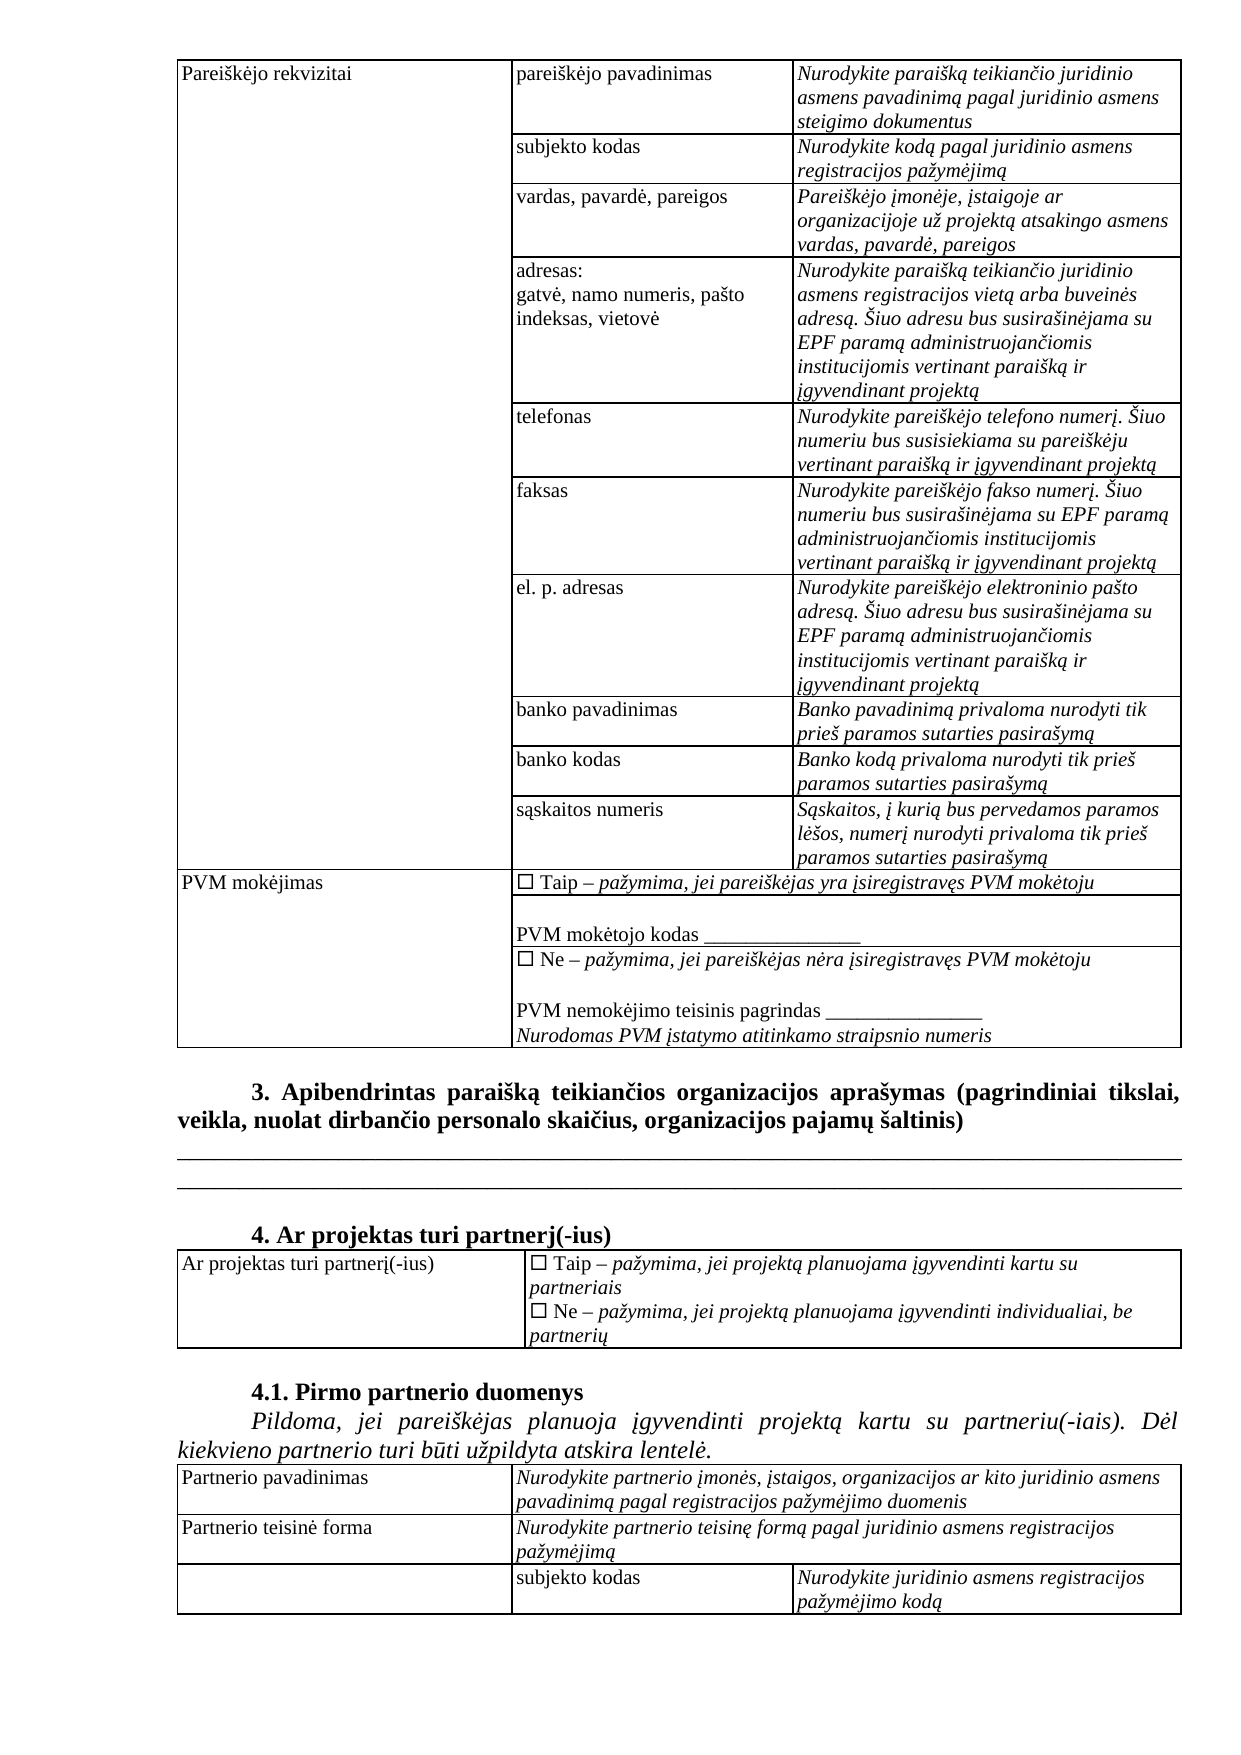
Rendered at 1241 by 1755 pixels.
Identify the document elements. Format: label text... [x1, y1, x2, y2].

table_cell Pareiškėjo rekvizitai [178, 61, 511, 869]
table_cell PVM nemokėjimo teisinis pagrindas _______________ Nurodomas PVM įstatymo atitinkamo straipsnio numeris [513, 997, 1180, 1047]
table_header Partnerio pavadinimas [178, 1465, 511, 1513]
table_cell faksas [513, 478, 792, 574]
table_cell pareiškėjo pavadinimas [513, 61, 792, 133]
table_cell [178, 1565, 511, 1613]
table_cell PVM mokėtojo kodas _______________ [513, 920, 1180, 946]
table_cell subjekto kodas [513, 1565, 792, 1613]
table_cell PVM mokėjimas [178, 870, 511, 1047]
table_cell [513, 971, 1180, 997]
text 4. Ar projektas turi partnerj(-ius) [177, 1221, 1181, 1249]
table_cell subjekto kodas [513, 135, 792, 182]
table_cell adresas: gatvė, namo numeris, pašto indeksas, vietovė [513, 258, 792, 402]
table_cell banko kodas [513, 747, 792, 795]
text 4.1. Pirmo partnerio duomenys [177, 1377, 1181, 1406]
text Pildoma, jei pareiškėjas planuoja įgyvendinti projektą kartu su partneriu(-iais). Dėl kiekvieno partnerio turi būti užpildyta atskira lentelė. [177, 1406, 1181, 1464]
table_cell el. p. adresas [513, 575, 792, 696]
table_cell banko pavadinimas [513, 697, 792, 745]
table_header Ar projektas turi partnerį(-ius) [178, 1251, 524, 1347]
table_cell vardas, pavardė, pareigos [513, 184, 792, 256]
text 3. Apibendrintas paraišką teikiančios organizacijos aprašymas (pagrindiniai tikslai, veikla, nuolat dirbančio personalo skaičius, organizacijos pajamų šaltinis) [177, 1077, 1181, 1134]
table_cell sąskaitos numeris [513, 797, 792, 869]
table_cell telefonas [513, 404, 792, 476]
table_cell Partnerio teisinė forma [178, 1515, 511, 1563]
